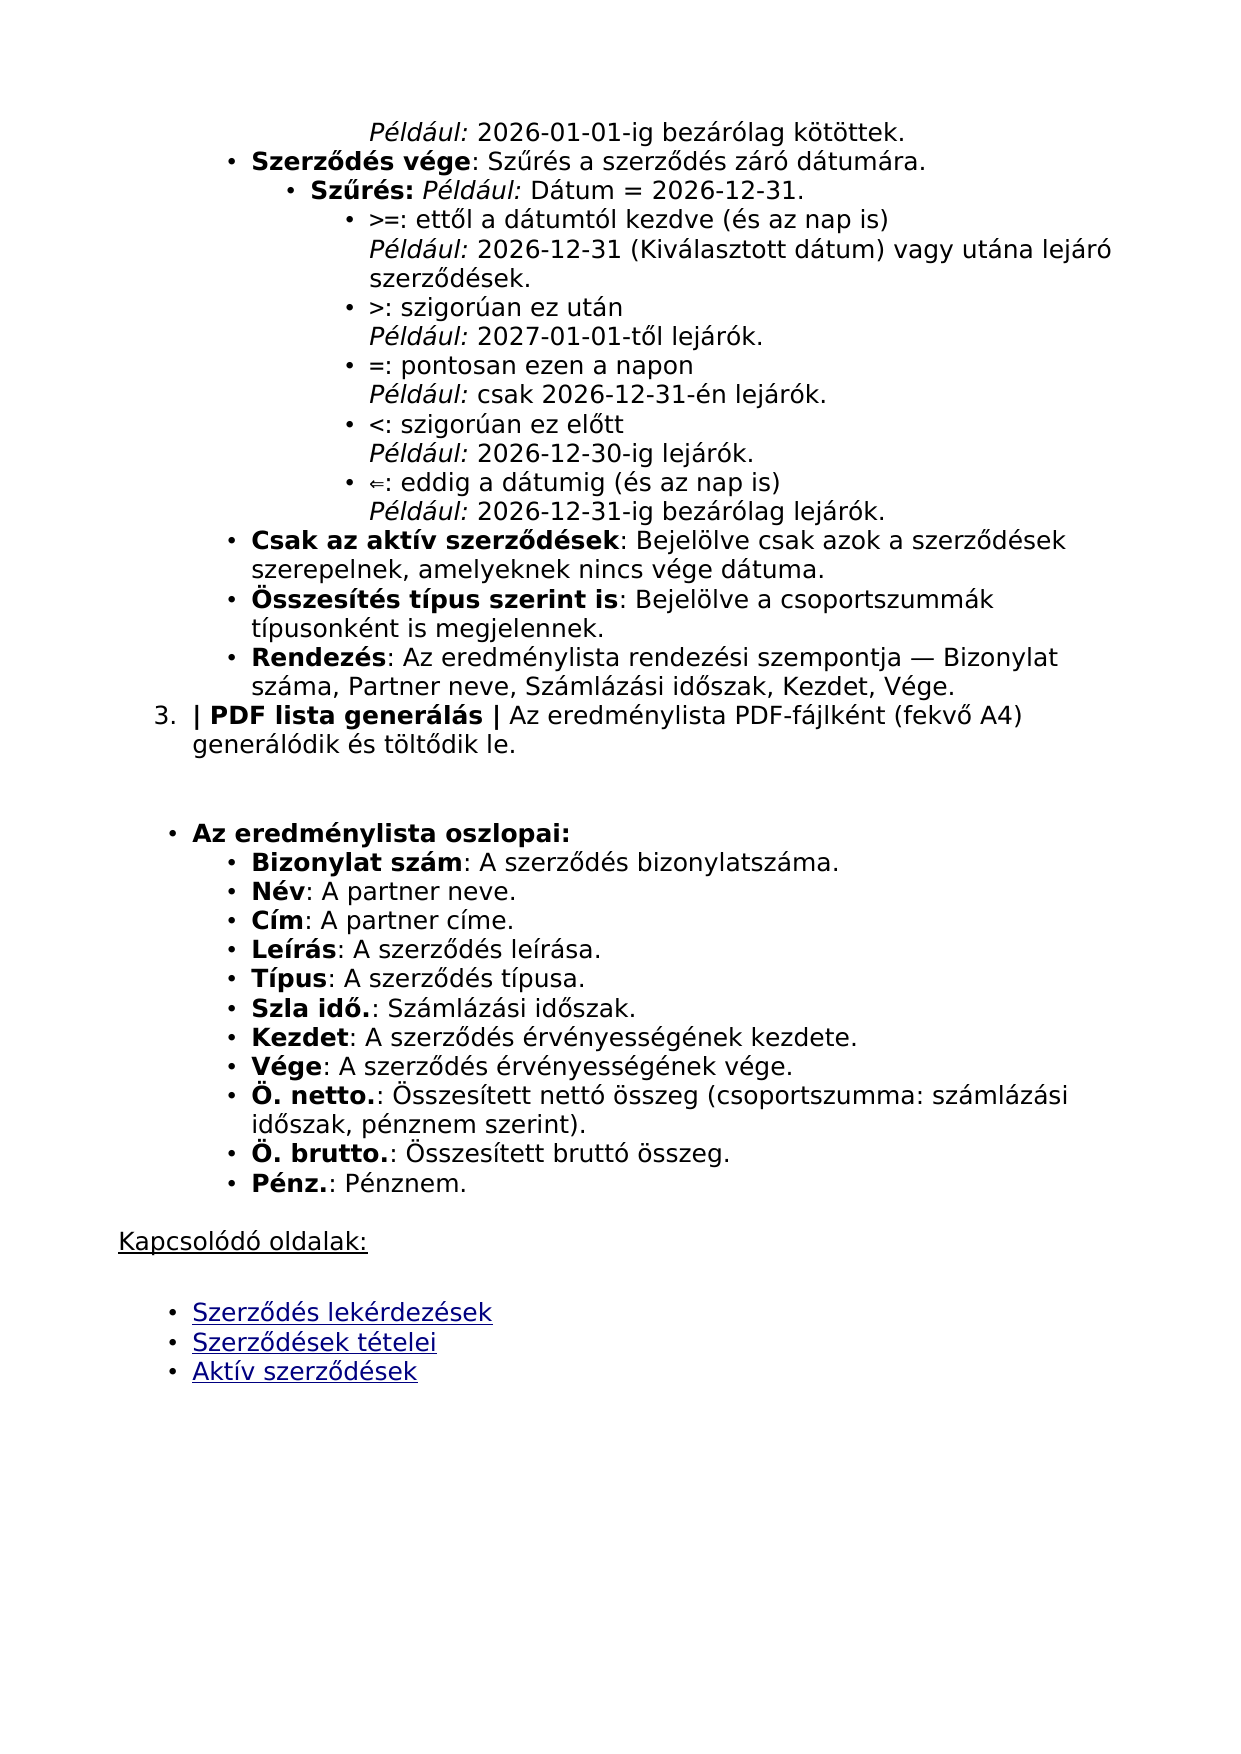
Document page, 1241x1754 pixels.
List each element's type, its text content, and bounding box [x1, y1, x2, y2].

list =: pontosan ezen a napon Például: csak 2026-12-31-én lejárók. [354, 351, 1122, 410]
list Ö. brutto.: Összesített bruttó összeg. [236, 1139, 1122, 1169]
list Szerződés vége: Szűrés a szerződés záró dátumára. [236, 147, 1122, 176]
list ⇐: eddig a dátumig (és az nap is) Például: 2026-12-31-ig bezárólag lejárók. [354, 468, 1122, 526]
list Kezdet: A szerződés érvényességének kezdete. [236, 1023, 1122, 1052]
list Ö. netto.: Összesített nettó összeg (csoportszumma: számlázási időszak, pénznem szerint). [236, 1081, 1122, 1139]
list Leírás: A szerződés leírása. [236, 935, 1122, 964]
list >=: ettől a dátumtól kezdve (és az nap is) Például: 2026-12-31 (Kiválasztott dátum) vagy utána lejáró szerződések. [354, 206, 1122, 293]
list Vége: A szerződés érvényességének vége. [236, 1052, 1122, 1081]
list Csak az aktív szerződések: Bejelölve csak azok a szerződések szerepelnek, amelyeknek nincs vége dátuma. [236, 526, 1122, 585]
list Szerződések tételei [177, 1328, 1122, 1357]
list Aktív szerződések [177, 1357, 1122, 1386]
list Összesítés típus szerint is: Bejelölve a csoportszummák típusonként is megjelennek. [236, 585, 1122, 643]
list Név: A partner neve. [236, 877, 1122, 906]
list Szűrés: Például: Dátum = 2026-12-31. [295, 176, 1122, 206]
list Rendezés: Az eredménylista rendezési szempontja — Bizonylat száma, Partner neve, Számlázási időszak, Kezdet, Vége. [236, 643, 1122, 701]
list Típus: A szerződés típusa. [236, 964, 1122, 994]
list Például: 2026-01-01-ig bezárólag kötöttek. [354, 118, 1122, 147]
list <: szigorúan ez előtt Például: 2026-12-30-ig lejárók. [354, 410, 1122, 468]
text Kapcsolódó oldalak: [118, 1227, 1122, 1257]
list Szla idő.: Számlázási időszak. [236, 994, 1122, 1023]
list Pénz.: Pénznem. [236, 1169, 1122, 1198]
list Cím: A partner címe. [236, 906, 1122, 935]
list >: szigorúan ez után Például: 2027-01-01-től lejárók. [354, 293, 1122, 351]
list Az eredménylista oszlopai: [177, 819, 1122, 848]
list Szerződés lekérdezések [177, 1298, 1122, 1328]
list | PDF lista generálás | Az eredménylista PDF-fájlként (fekvő A4) generálódik és töltődik le. [177, 701, 1122, 760]
list Bizonylat szám: A szerződés bizonylatszáma. [236, 848, 1122, 877]
